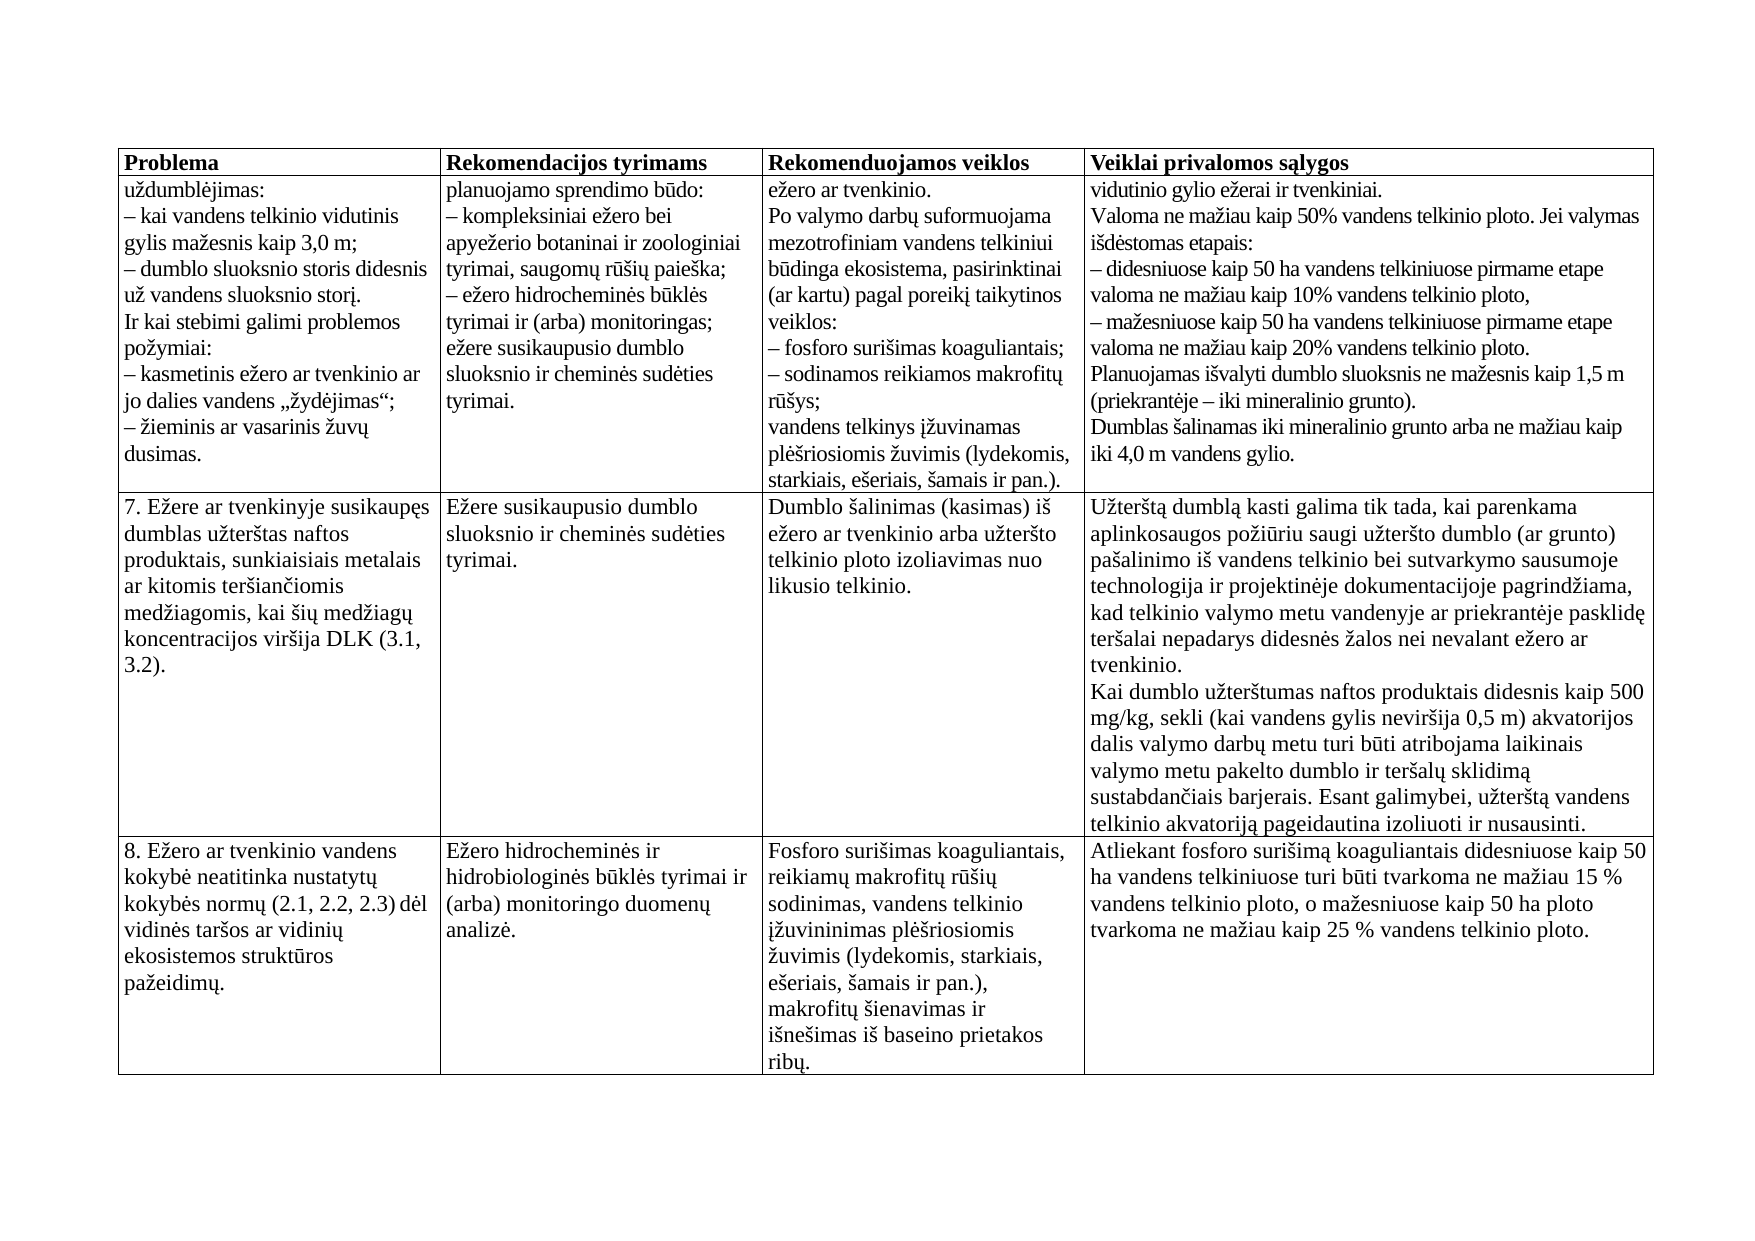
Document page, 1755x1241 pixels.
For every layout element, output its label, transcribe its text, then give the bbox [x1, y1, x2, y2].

table_cell Užterštą dumblą kasti galima tik tada, kai parenkama aplinkosaugos požiūriu saugi užteršto dumblo (ar grunto) pašalinimo iš vandens telkinio bei sutvarkymo sausumoje technologija ir projektinėje dokumentacijoje pagrindžiama, kad telkinio valymo metu vandenyje ar priekrantėje pasklidę teršalai nepadarys didesnės žalos nei nevalant ežero ar tvenkinio. Kai dumblo užterštumas naftos produktais didesnis kaip 500 mg/kg, sekli (kai vandens gylis neviršija 0,5 m) akvatorijos dalis valymo darbų metu turi būti atribojama laikinais valymo metu pakelto dumblo ir teršalų sklidimą sustabdančiais barjerais. Esant galimybei, užterštą vandens telkinio akvatoriją pageidautina izoliuoti ir nusausinti. [1085, 493, 1653, 836]
table_cell uždumblėjimas: – kai vandens telkinio vidutinis gylis mažesnis kaip 3,0 m; – dumblo sluoksnio storis didesnis už vandens sluoksnio storį. Ir kai stebimi galimi problemos požymiai: – kasmetinis ežero ar tvenkinio ar jo dalies vandens „žydėjimas“; – žieminis ar vasarinis žuvų dusimas. [119, 176, 440, 492]
table_cell Dumblo šalinimas (kasimas) iš ežero ar tvenkinio arba užteršto telkinio ploto izoliavimas nuo likusio telkinio. [763, 493, 1084, 836]
table_header Problema [119, 149, 440, 175]
table_cell Fosforo surišimas koaguliantais, reikiamų makrofitų rūšių sodinimas, vandens telkinio įžuvininimas plėšriosiomis žuvimis (lydekomis, starkiais, ešeriais, šamais ir pan.), makrofitų šienavimas ir išnešimas iš baseino prietakos ribų. [763, 837, 1084, 1074]
table_cell 7. Ežere ar tvenkinyje susikaupęs dumblas užterštas naftos produktais, sunkiaisiais metalais ar kitomis teršiančiomis medžiagomis, kai šių medžiagų koncentracijos viršija DLK (3.1, 3.2). [119, 493, 440, 836]
table_cell ežero ar tvenkinio. Po valymo darbų suformuojama mezotrofiniam vandens telkiniui būdinga ekosistema, pasirinktinai (ar kartu) pagal poreikį taikytinos veiklos: – fosforo surišimas koaguliantais; – sodinamos reikiamos makrofitų rūšys; vandens telkinys įžuvinamas plėšriosiomis žuvimis (lydekomis, starkiais, ešeriais, šamais ir pan.). [763, 176, 1084, 492]
table_cell Ežere susikaupusio dumblo sluoksnio ir cheminės sudėties tyrimai. [441, 493, 762, 836]
table_header Rekomenduojamos veiklos [763, 149, 1084, 175]
table_cell planuojamo sprendimo būdo: – kompleksiniai ežero bei apyežerio botaninai ir zoologiniai tyrimai, saugomų rūšių paieška; – ežero hidrocheminės būklės tyrimai ir (arba) monitoringas; ežere susikaupusio dumblo sluoksnio ir cheminės sudėties tyrimai. [441, 176, 762, 492]
table_header Veiklai privalomos sąlygos [1085, 149, 1653, 175]
table_cell vidutinio gylio ežerai ir tvenkiniai. Valoma ne mažiau kaip 50% vandens telkinio ploto. Jei valymas išdėstomas etapais: – didesniuose kaip 50 ha vandens telkiniuose pirmame etape valoma ne mažiau kaip 10% vandens telkinio ploto, – mažesniuose kaip 50 ha vandens telkiniuose pirmame etape valoma ne mažiau kaip 20% vandens telkinio ploto. Planuojamas išvalyti dumblo sluoksnis ne mažesnis kaip 1,5 m (priekrantėje – iki mineralinio grunto). Dumblas šalinamas iki mineralinio grunto arba ne mažiau kaip iki 4,0 m vandens gylio. [1085, 176, 1653, 492]
table_cell Ežero hidrocheminės ir hidrobiologinės būklės tyrimai ir (arba) monitoringo duomenų analizė. [441, 837, 762, 1074]
table_header Rekomendacijos tyrimams [441, 149, 762, 175]
table_cell 8. Ežero ar tvenkinio vandens kokybė neatitinka nustatytų kokybės normų (2.1, 2.2, 2.3) dėl vidinės taršos ar vidinių ekosistemos struktūros pažeidimų. [119, 837, 440, 1074]
table_cell Atliekant fosforo surišimą koaguliantais didesniuose kaip 50 ha vandens telkiniuose turi būti tvarkoma ne mažiau 15 % vandens telkinio ploto, o mažesniuose kaip 50 ha ploto tvarkoma ne mažiau kaip 25 % vandens telkinio ploto. [1085, 837, 1653, 1074]
